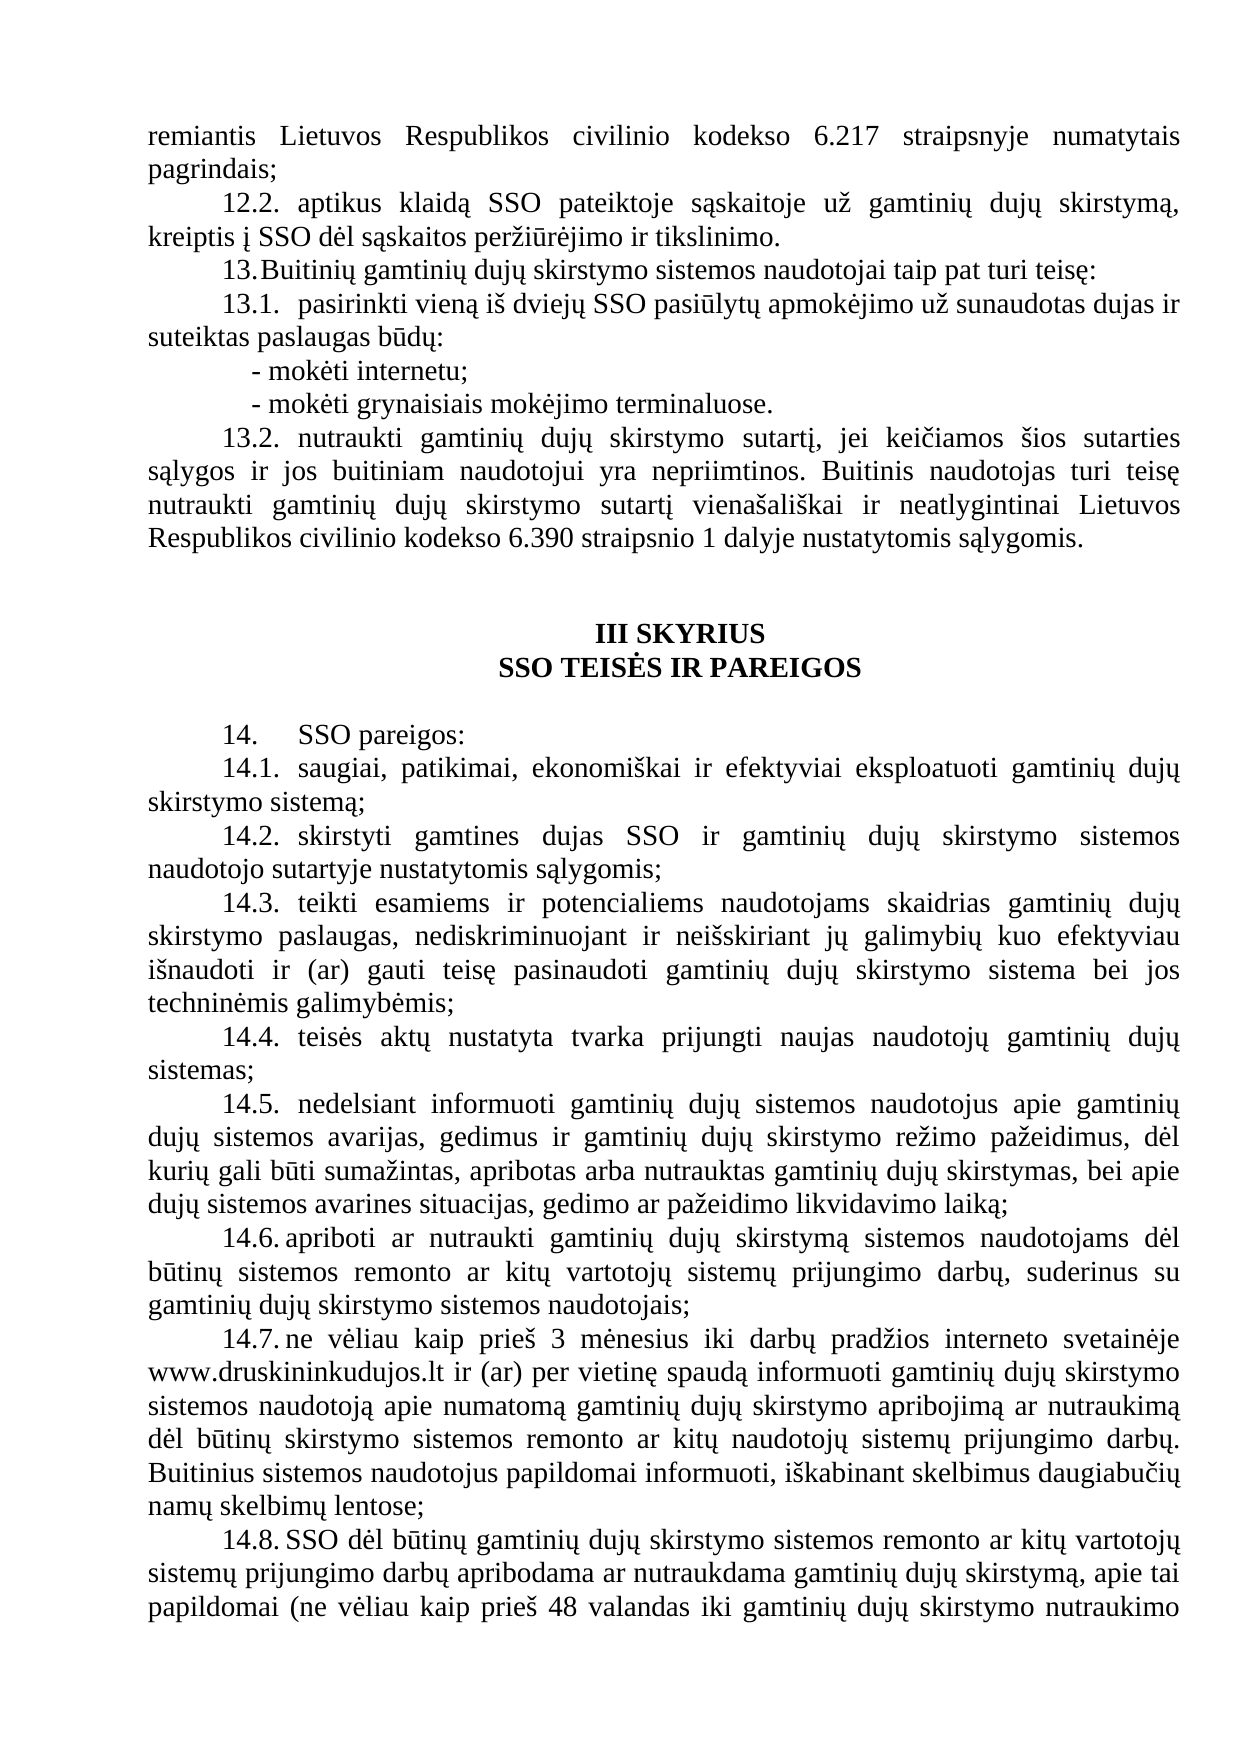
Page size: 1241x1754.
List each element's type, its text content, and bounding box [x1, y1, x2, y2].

text remiantis Lietuvos Respublikos civilinio kodekso 6.217 straipsnyje numatytais pagrindais; [148, 118, 1181, 185]
text 14.6. apriboti ar nutraukti gamtinių dujų skirstymą sistemos naudotojams dėl būtinų sistemos remonto ar kitų vartotojų sistemų prijungimo darbų, suderinus su gamtinių dujų skirstymo sistemos naudotojais; [148, 1220, 1181, 1321]
text 14.3. teikti esamiems ir potencialiems naudotojams skaidrias gamtinių dujų skirstymo paslaugas, nediskriminuojant ir neišskiriant jų galimybių kuo efektyviau išnaudoti ir (ar) gauti teisę pasinaudoti gamtinių dujų skirstymo sistema bei jos techninėmis galimybėmis; [148, 885, 1181, 1019]
text 14.8. SSO dėl būtinų gamtinių dujų skirstymo sistemos remonto ar kitų vartotojų sistemų prijungimo darbų apribodama ar nutraukdama gamtinių dujų skirstymą, apie tai papildomai (ne vėliau kaip prieš 48 valandas iki gamtinių dujų skirstymo nutraukimo [148, 1522, 1181, 1623]
text 13.2. nutraukti gamtinių dujų skirstymo sutartį, jei keičiamos šios sutarties sąlygos ir jos buitiniam naudotojui yra nepriimtinos. Buitinis naudotojas turi teisę nutraukti gamtinių dujų skirstymo sutartį vienašališkai ir neatlygintinai Lietuvos Respublikos civilinio kodekso 6.390 straipsnio 1 dalyje nustatytomis sąlygomis. [148, 420, 1181, 554]
text 12.2. aptikus klaidą SSO pateiktoje sąskaitoje už gamtinių dujų skirstymą, kreiptis į SSO dėl sąskaitos peržiūrėjimo ir tikslinimo. [148, 185, 1181, 252]
text 14. SSO pareigos: [148, 717, 1181, 751]
text 13. Buitinių gamtinių dujų skirstymo sistemos naudotojai taip pat turi teisę: [148, 252, 1181, 286]
text 14.4. teisės aktų nustatyta tvarka prijungti naujas naudotojų gamtinių dujų sistemas; [148, 1019, 1181, 1086]
text 13.1. pasirinkti vieną iš dviejų SSO pasiūlytų apmokėjimo už sunaudotas dujas ir suteiktas paslaugas būdų: [148, 286, 1181, 353]
text SSO TEISĖS IR PAREIGOS [148, 650, 1181, 683]
text 14.2. skirstyti gamtines dujas SSO ir gamtinių dujų skirstymo sistemos naudotojo sutartyje nustatytomis sąlygomis; [148, 818, 1181, 885]
text III SKYRIUS [148, 616, 1181, 650]
text 14.1. saugiai, patikimai, ekonomiškai ir efektyviai eksploatuoti gamtinių dujų skirstymo sistemą; [148, 751, 1181, 818]
text 14.7. ne vėliau kaip prieš 3 mėnesius iki darbų pradžios interneto svetainėje www.druskininkudujos.lt ir (ar) per vietinę spaudą informuoti gamtinių dujų skirstymo sistemos naudotoją apie numatomą gamtinių dujų skirstymo apribojimą ar nutraukimą dėl būtinų skirstymo sistemos remonto ar kitų naudotojų sistemų prijungimo darbų. Buitinius sistemos naudotojus papildomai informuoti, iškabinant skelbimus daugiabučių namų skelbimų lentose; [148, 1321, 1181, 1522]
text - mokėti grynaisiais mokėjimo terminaluose. [148, 386, 1181, 420]
text 14.5. nedelsiant informuoti gamtinių dujų sistemos naudotojus apie gamtinių dujų sistemos avarijas, gedimus ir gamtinių dujų skirstymo režimo pažeidimus, dėl kurių gali būti sumažintas, apribotas arba nutrauktas gamtinių dujų skirstymas, bei apie dujų sistemos avarines situacijas, gedimo ar pažeidimo likvidavimo laiką; [148, 1086, 1181, 1220]
text - mokėti internetu; [148, 353, 1181, 386]
